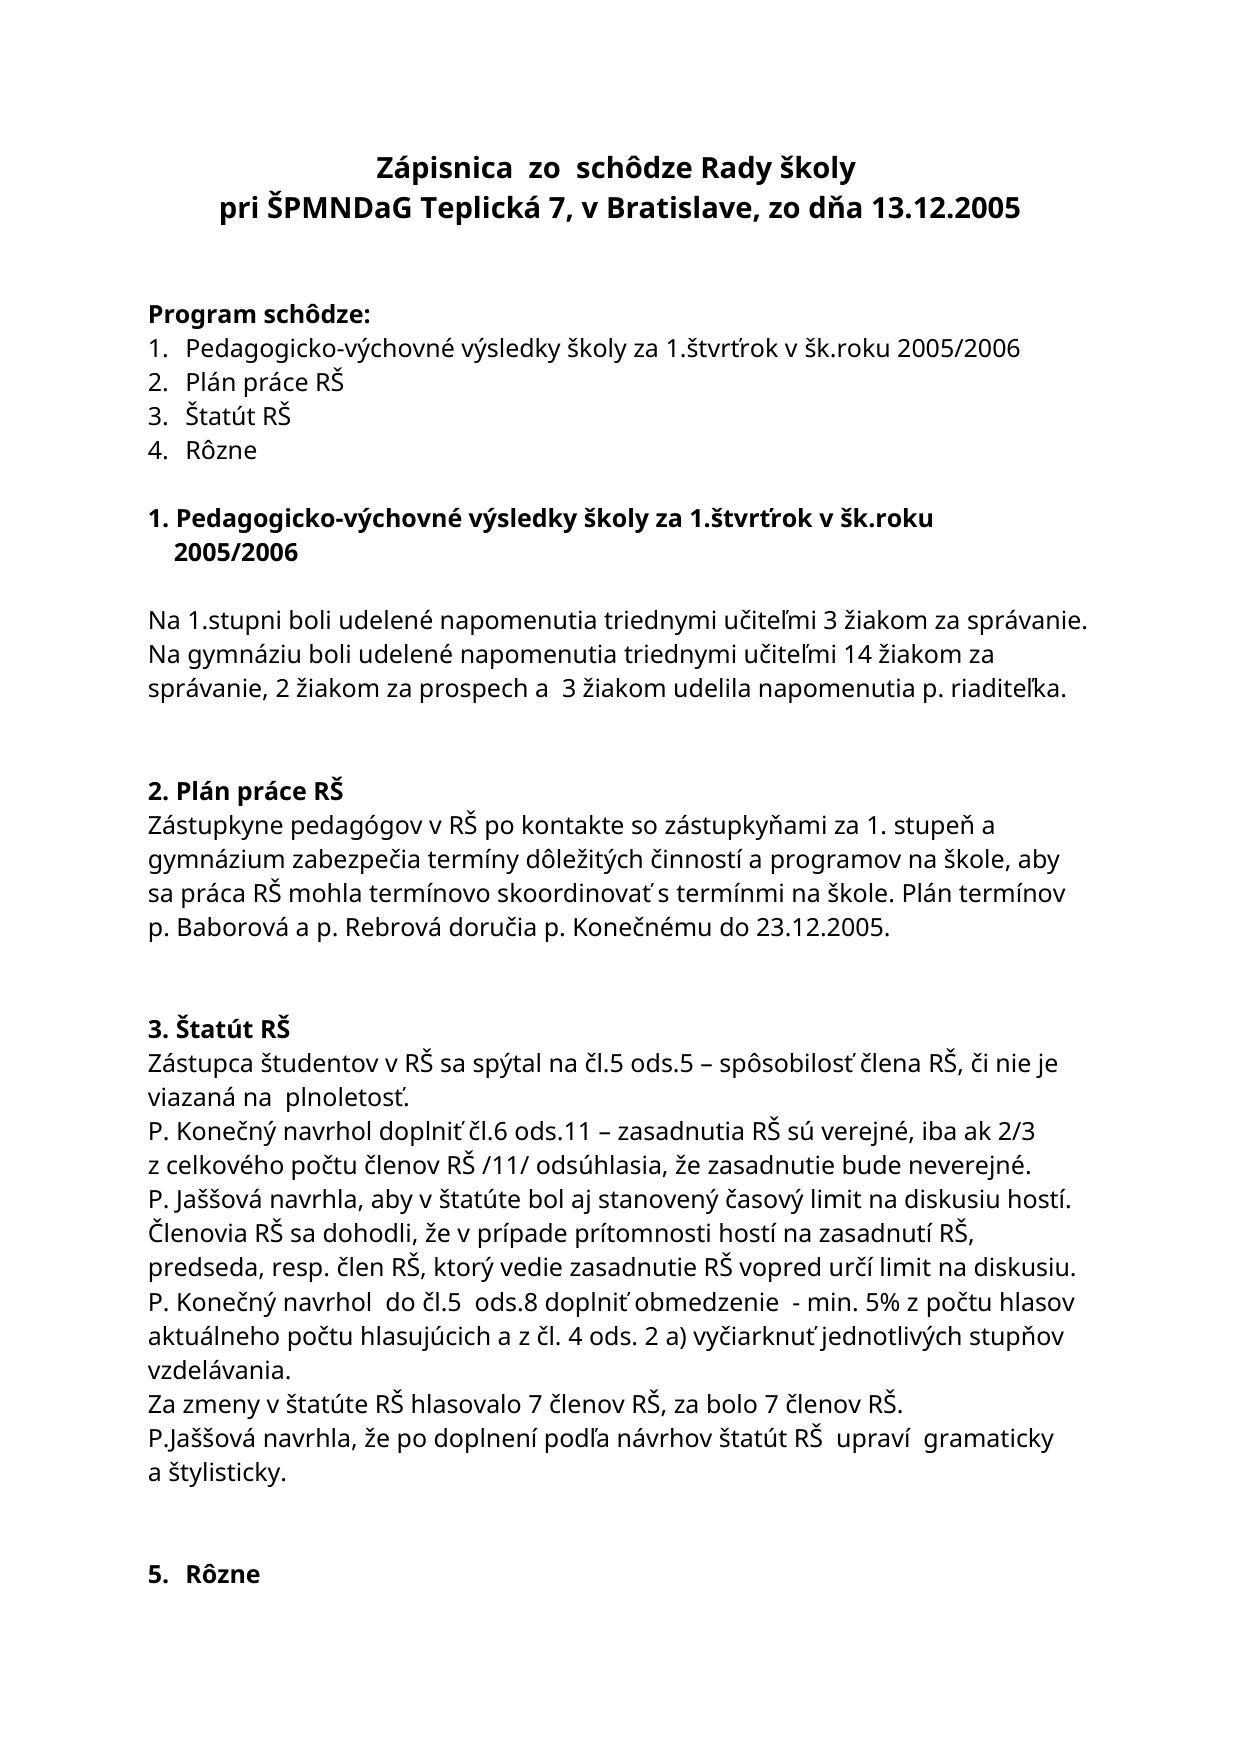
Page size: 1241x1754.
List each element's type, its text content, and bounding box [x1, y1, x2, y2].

list Rôzne [148, 433, 1092, 467]
text P. Konečný navrhol doplniť čl.6 ods.11 – zasadnutia RŠ sú verejné, iba ak 2/3 z celkového počtu členov RŠ /11/ odsúhlasia, že zasadnutie bude neverejné. [148, 1114, 1092, 1182]
text P. Konečný navrhol do čl.5 ods.8 doplniť obmedzenie - min. 5% z počtu hlasov aktuálneho počtu hlasujúcich a z čl. 4 ods. 2 a) vyčiarknuť jednotlivých stupňov vzdelávania. [148, 1284, 1092, 1386]
list Plán práce RŠ [148, 364, 1092, 398]
text Za zmeny v štatúte RŠ hlasovalo 7 členov RŠ, za bolo 7 členov RŠ. [148, 1386, 1092, 1420]
text Zástupkyne pedagógov v RŠ po kontakte so zástupkyňami za 1. stupeň a gymnázium zabezpečia termíny dôležitých činností a programov na škole, aby sa práca RŠ mohla termínovo skoordinovať s termínmi na škole. Plán termínov p. Baborová a p. Rebrová doručia p. Konečnému do 23.12.2005. [148, 807, 1092, 943]
text 2. Plán práce RŠ [148, 773, 1092, 807]
subtitle Zápisnica zo schôdze Rady školy [148, 148, 1092, 187]
text Na gymnáziu boli udelené napomenutia triednymi učiteľmi 14 žiakom za správanie, 2 žiakom za prospech a 3 žiakom udelila napomenutia p. riaditeľka. [148, 637, 1092, 705]
subtitle pri ŠPMNDaG Teplická 7, v Bratislave, zo dňa 13.12.2005 [148, 187, 1092, 227]
text 2005/2006 [148, 535, 1092, 569]
text Zástupca študentov v RŠ sa spýtal na čl.5 ods.5 – spôsobilosť člena RŠ, či nie je viazaná na plnoletosť. [148, 1046, 1092, 1114]
list Rôzne [148, 1557, 1092, 1591]
text 3. Štatút RŠ [148, 1012, 1092, 1046]
list Štatút RŠ [148, 398, 1092, 433]
text Na 1.stupni boli udelené napomenutia triednymi učiteľmi 3 žiakom za správanie. [148, 603, 1092, 637]
text P.Jaššová navrhla, že po doplnení podľa návrhov štatút RŠ upraví gramaticky a štylisticky. [148, 1420, 1092, 1488]
text P. Jaššová navrhla, aby v štatúte bol aj stanovený časový limit na diskusiu hostí. Členovia RŠ sa dohodli, že v prípade prítomnosti hostí na zasadnutí RŠ, predseda, resp. člen RŠ, ktorý vedie zasadnutie RŠ vopred určí limit na diskusiu. [148, 1182, 1092, 1284]
text 1. Pedagogicko-výchovné výsledky školy za 1.štvrťrok v šk.roku [148, 501, 1092, 535]
list Pedagogicko-výchovné výsledky školy za 1.štvrťrok v šk.roku 2005/2006 [148, 330, 1092, 364]
subtitle Program schôdze: [148, 296, 1092, 330]
